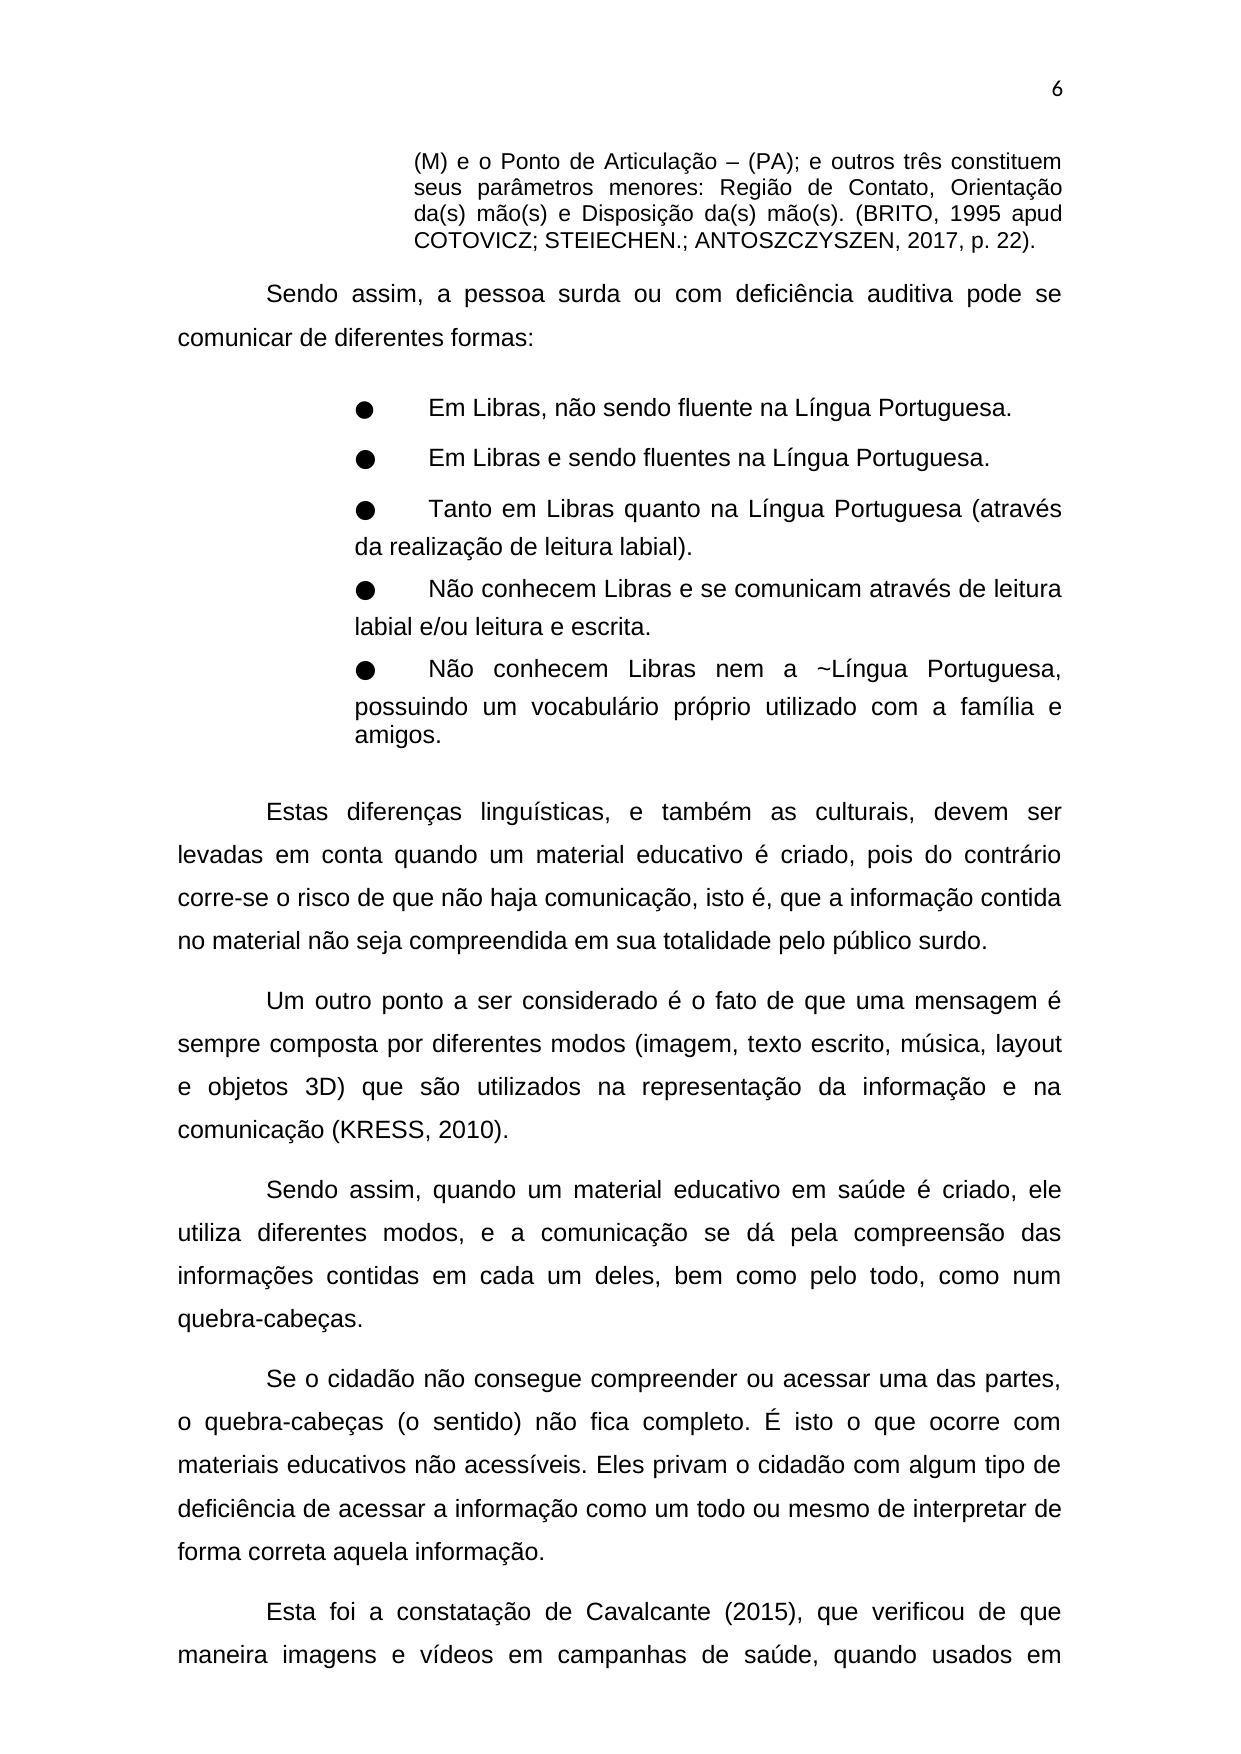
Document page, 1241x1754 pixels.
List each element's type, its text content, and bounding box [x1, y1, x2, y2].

text Sendo assim, a pessoa surda ou com deficiência auditiva pode se comunicar de diferentes formas: [177, 279, 1063, 351]
text (M) e o Ponto de Articulação – (PA); e outros três constituem seus parâmetros menores: Região de Contato, Orientação da(s) mão(s) e Disposição da(s) mão(s). (BRITO, 1995 apud COTOVICZ; STEIECHEN.; ANTOSZCZYSZEN, 2017, p. 22). [413, 148, 1063, 253]
list Tanto em Libras quanto na Língua Portuguesa (através da realização de leitura labial). [354, 481, 1063, 561]
text Um outro ponto a ser considerado é o fato de que uma mensagem é sempre composta por diferentes modos (imagem, texto escrito, música, layout e objetos 3D) que são utilizados na representação da informação e na comunicação (KRESS, 2010). [177, 986, 1063, 1144]
text Sendo assim, quando um material educativo em saúde é criado, ele utiliza diferentes modos, e a comunicação se dá pela compreensão das informações contidas em cada um deles, bem como pelo todo, como num quebra-cabeças. [177, 1175, 1063, 1333]
list Em Libras, não sendo fluente na Língua Portuguesa. [354, 382, 1063, 429]
text Se o cidadão não consegue compreender ou acessar uma das partes, o quebra-cabeças (o sentido) não fica completo. É isto o que ocorre com materiais educativos não acessíveis. Eles privam o cidadão com algum tipo de deficiência de acessar a informação como um todo ou mesmo de interpretar de forma correta aquela informação. [177, 1364, 1063, 1565]
text Estas diferenças linguísticas, e também as culturais, devem ser levadas em conta quando um material educativo é criado, pois do contrário corre-se o risco de que não haja comunicação, isto é, que a informação contida no material não seja compreendida em sua totalidade pelo público surdo. [177, 797, 1063, 955]
text Esta foi a constatação de Cavalcante (2015), que verificou de que maneira imagens e vídeos em campanhas de saúde, quando usados em [177, 1596, 1063, 1668]
list Não conhecem Libras nem a ~Língua Portuguesa, possuindo um vocabulário próprio utilizado com a família e amigos. [354, 641, 1063, 749]
list Em Libras e sendo fluentes na Língua Portuguesa. [354, 429, 1063, 481]
list Não conhecem Libras e se comunicam através de leitura labial e/ou leitura e escrita. [354, 561, 1063, 641]
